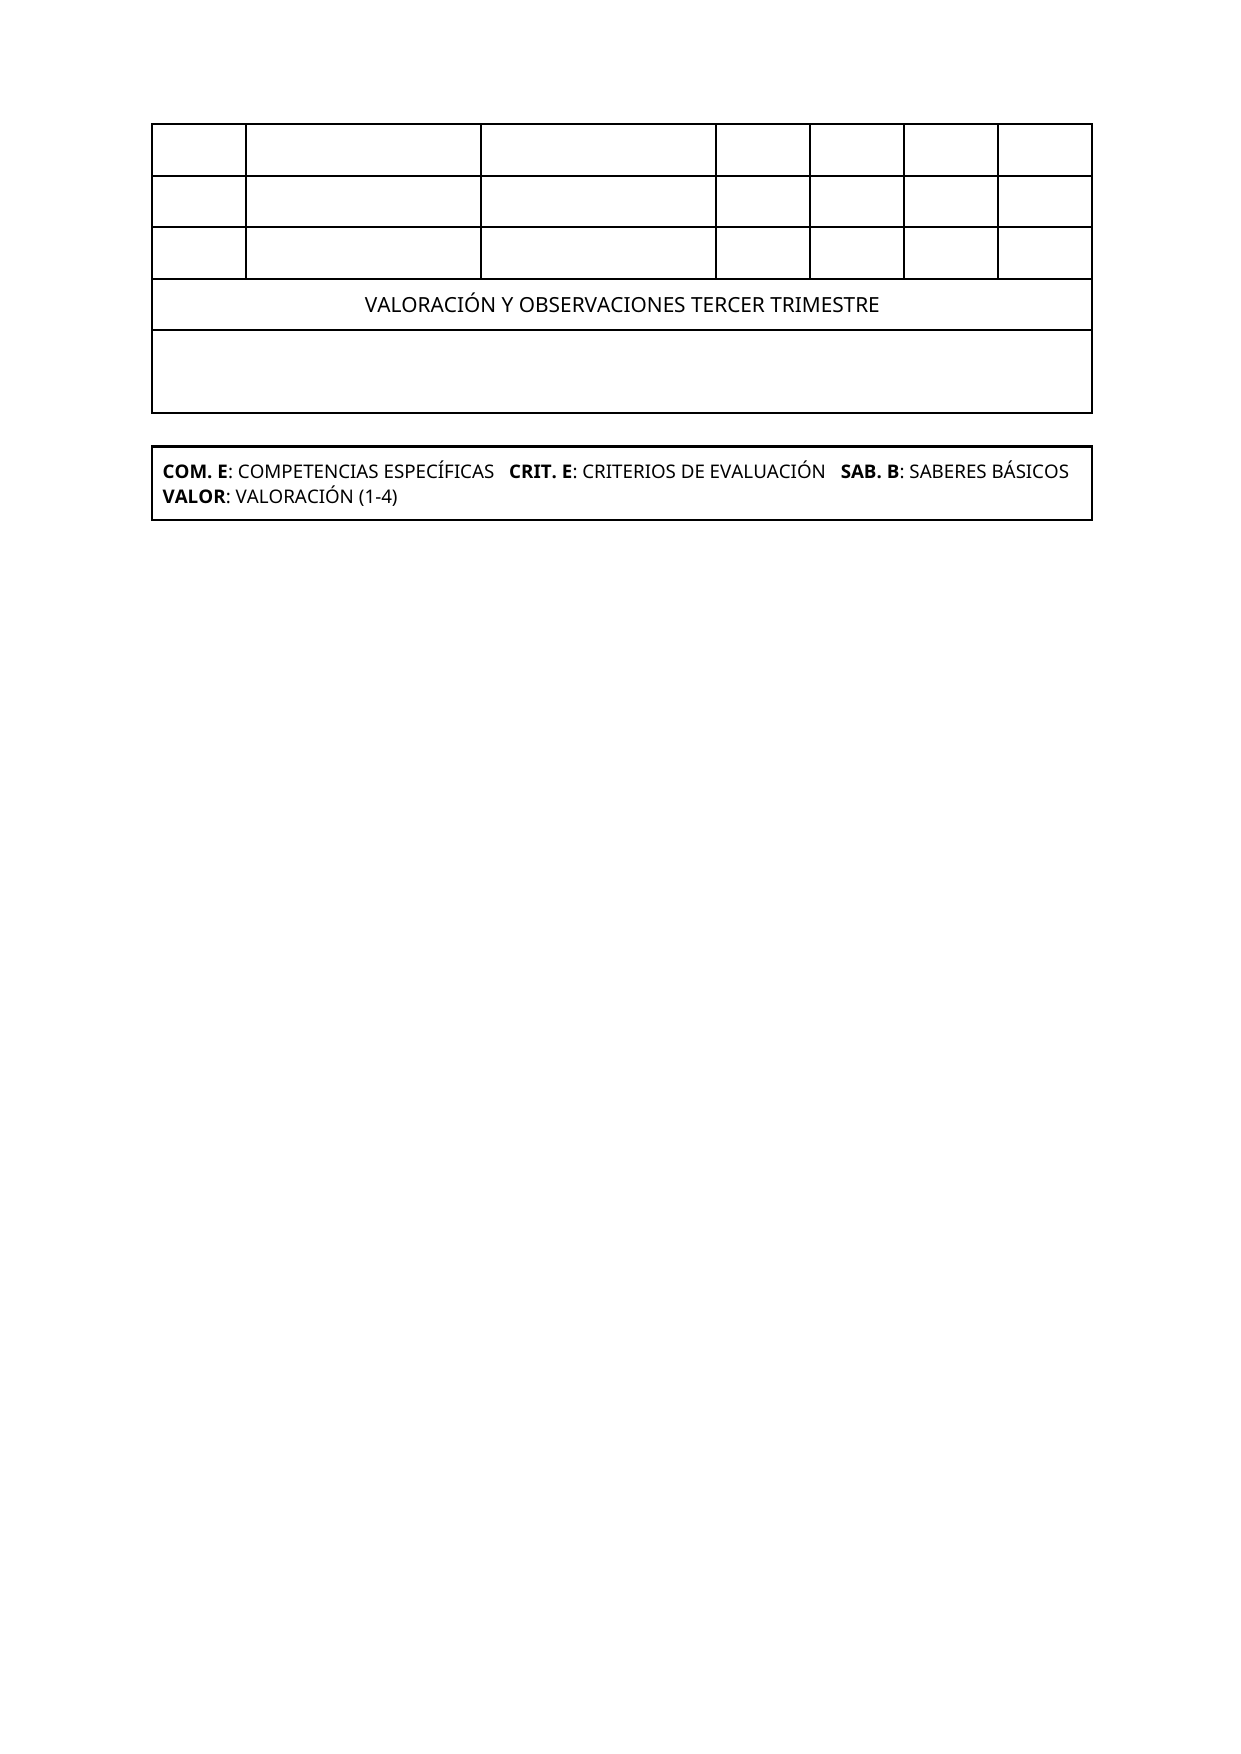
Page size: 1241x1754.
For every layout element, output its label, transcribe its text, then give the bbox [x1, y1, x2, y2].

table_cell [999, 177, 1091, 226]
table_cell [153, 125, 245, 175]
table_cell [811, 125, 903, 175]
table_cell [905, 125, 997, 175]
table_cell [247, 177, 480, 226]
table_cell [247, 125, 480, 175]
table_cell [247, 228, 480, 277]
table_cell [153, 228, 245, 277]
table_cell [153, 177, 245, 226]
table_cell [999, 125, 1091, 175]
table_cell [717, 228, 809, 277]
table_cell [999, 228, 1091, 277]
table_cell [811, 228, 903, 277]
table_cell [482, 125, 715, 175]
table_cell [482, 228, 715, 277]
table_cell [717, 125, 809, 175]
table_cell VALORACIÓN Y OBSERVACIONES TERCER TRIMESTRE [153, 280, 1091, 329]
table_cell [905, 228, 997, 277]
table_cell [482, 177, 715, 226]
table_cell [811, 177, 903, 226]
table_cell [153, 331, 1091, 412]
table_cell [905, 177, 997, 226]
table_header COM. E: COMPETENCIAS ESPECÍFICAS CRIT. E: CRITERIOS DE EVALUACIÓN SAB. B: SABERES BÁSICOS VALOR: VALORACIÓN (1-4) [153, 448, 1091, 519]
table_cell [717, 177, 809, 226]
